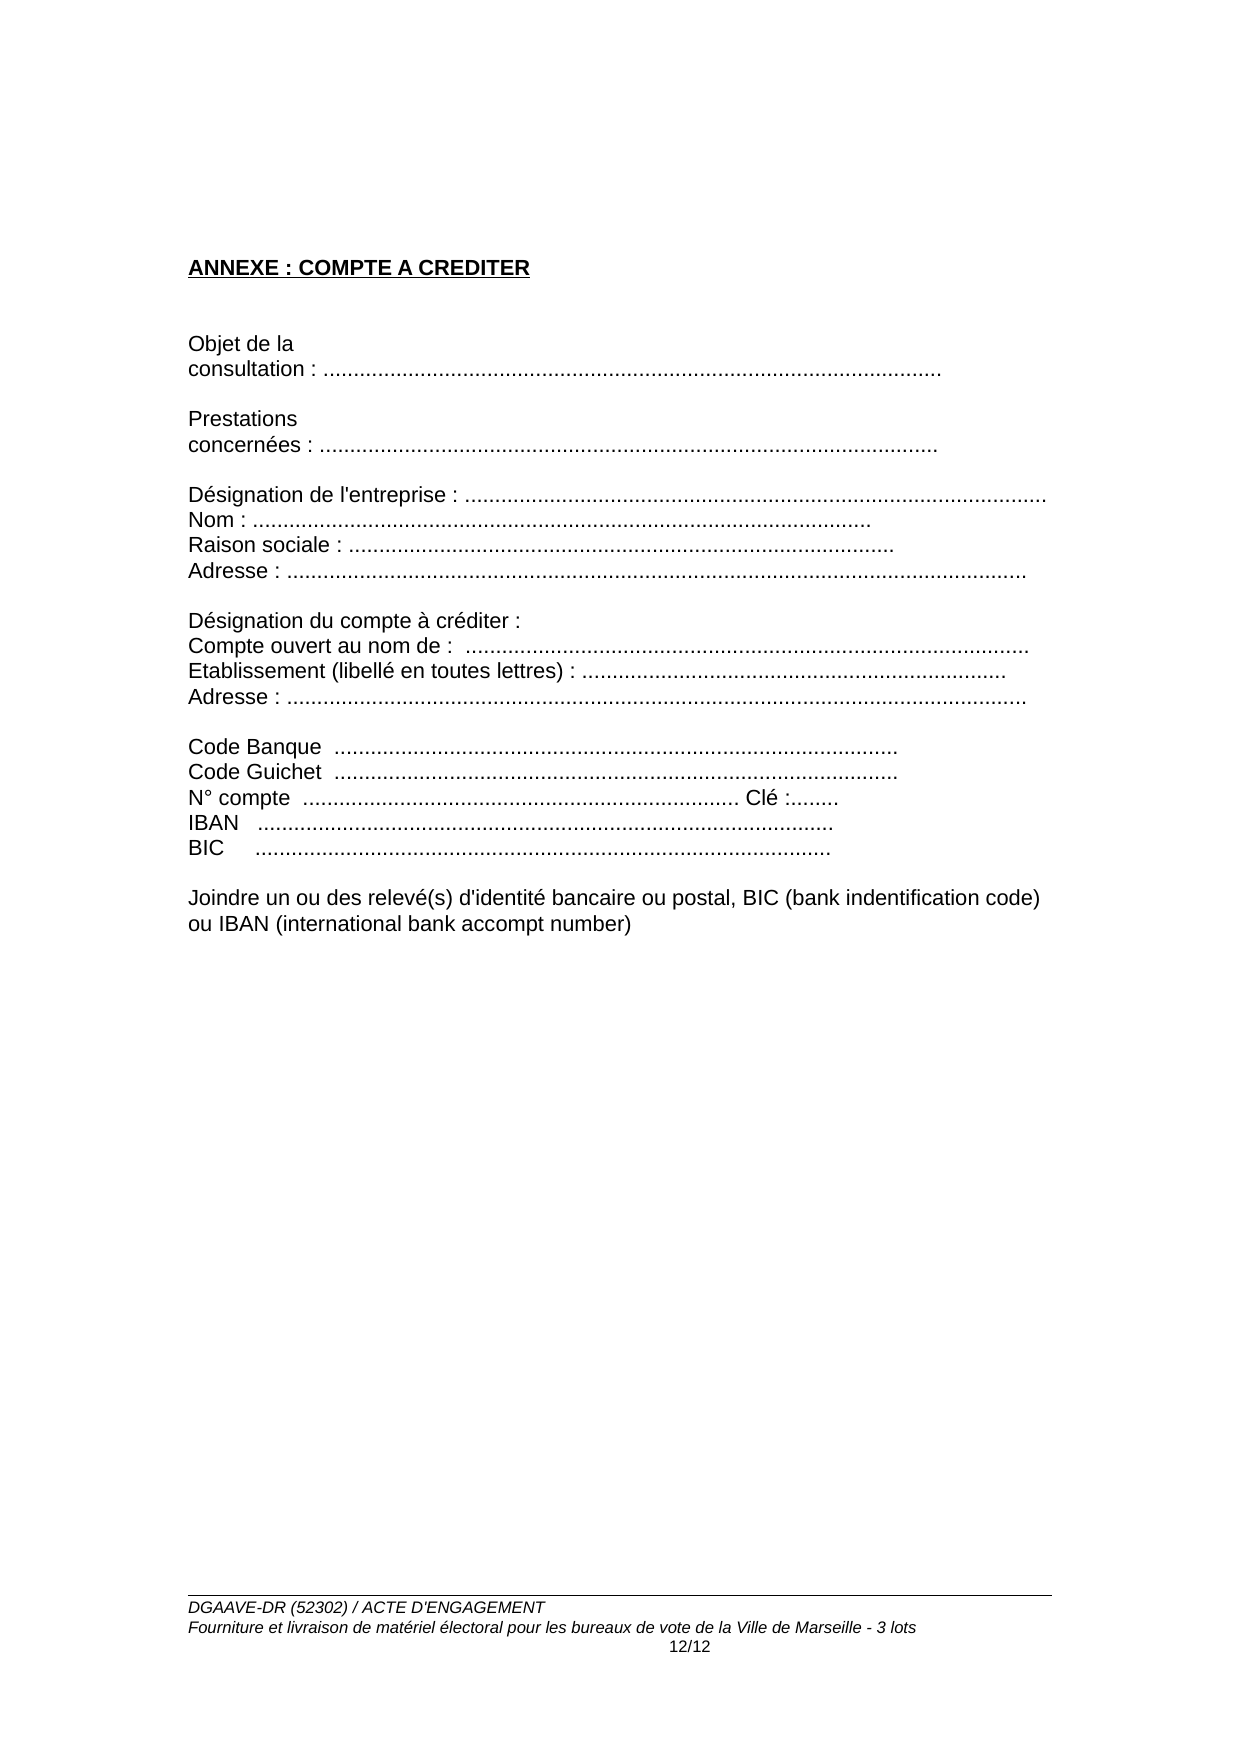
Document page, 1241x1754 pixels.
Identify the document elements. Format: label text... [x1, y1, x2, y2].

text Désignation du compte à créditer : [188, 608, 1052, 633]
text Désignation de l'entreprise : ................................................................................................ [188, 482, 1052, 507]
text Joindre un ou des relevé(s) d'identité bancaire ou postal, BIC (bank indentification code) ou IBAN (international bank accompt number) [188, 885, 1052, 936]
text Prestations concernées : ...................................................................................................... [188, 406, 1052, 457]
text Raison sociale : .......................................................................................... [188, 532, 1052, 557]
text Compte ouvert au nom de : ............................................................................................. [188, 633, 1052, 658]
text Adresse : .......................................................................................................................... [188, 557, 1052, 583]
text N° compte ........................................................................ Clé :........ [188, 784, 1052, 809]
text IBAN ............................................................................................... [188, 809, 1052, 835]
text Adresse : .......................................................................................................................... [188, 683, 1052, 709]
text BIC ............................................................................................... [188, 835, 1052, 860]
text Nom : ...................................................................................................... [188, 507, 1052, 532]
text Code Guichet ............................................................................................. [188, 759, 1052, 784]
text Objet de la consultation : ...................................................................................................... [188, 331, 1052, 381]
text Code Banque ............................................................................................. [188, 734, 1052, 759]
text ANNEXE : COMPTE A CREDITER [188, 255, 1052, 280]
text Etablissement (libellé en toutes lettres) : ...................................................................... [188, 658, 1052, 683]
